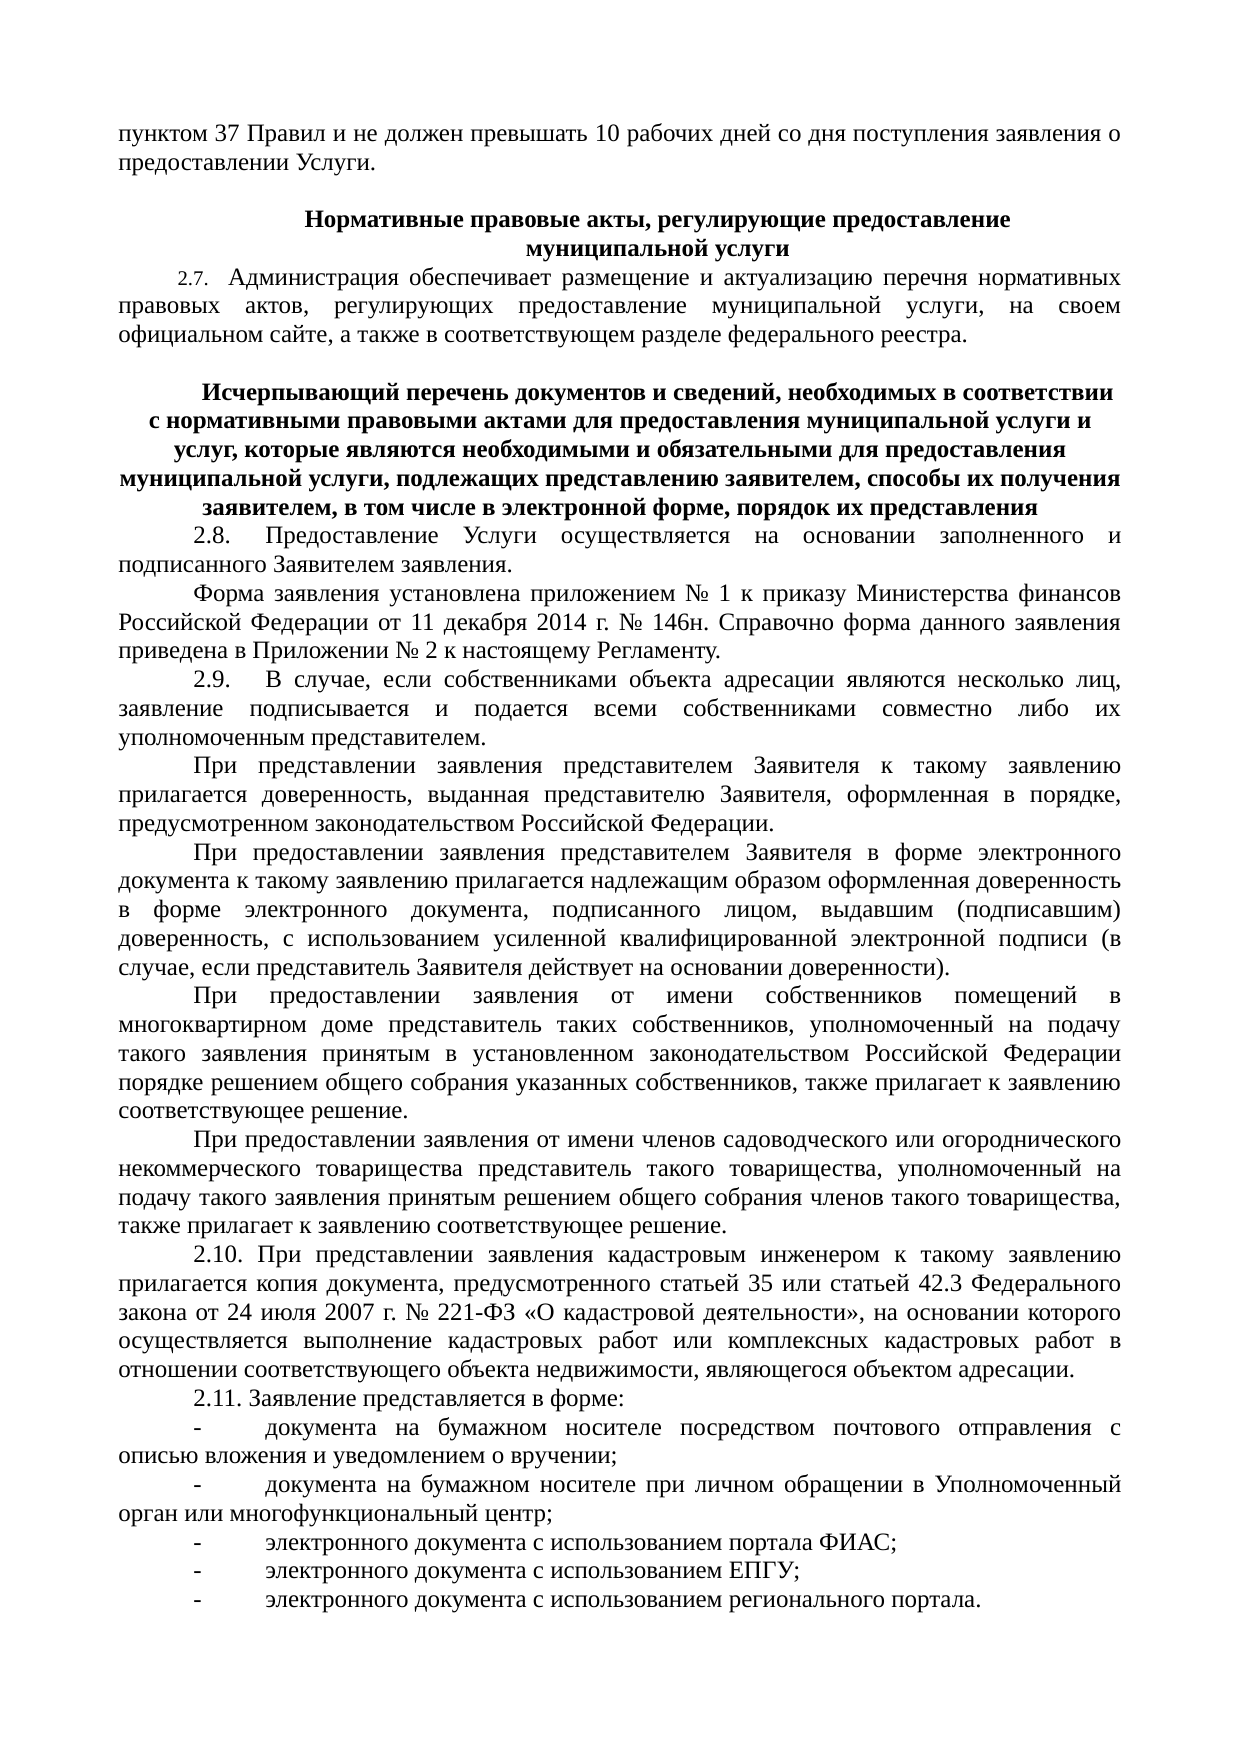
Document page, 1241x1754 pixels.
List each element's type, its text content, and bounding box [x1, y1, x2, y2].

text При предоставлении заявления от имени членов садоводческого или огороднического некоммерческого товарищества представитель такого товарищества, уполномоченный на подачу такого заявления принятым решением общего собрания членов такого товарищества, также прилагает к заявлению соответствующее решение. [118, 1124, 1122, 1239]
text - документа на бумажном носителе при личном обращении в Уполномоченный орган или многофункциональный центр; [118, 1469, 1122, 1527]
text При предоставлении заявления от имени собственников помещений в многоквартирном доме представитель таких собственников, уполномоченный на подачу такого заявления принятым в установленном законодательством Российской Федерации порядке решением общего собрания указанных собственников, также прилагает к заявлению соответствующее решение. [118, 981, 1122, 1124]
text Нормативные правовые акты, регулирующие предоставление [118, 204, 1122, 233]
text - электронного документа с использованием портала ФИАС; [118, 1527, 1122, 1556]
text Исчерпывающий перечень документов и сведений, необходимых в соответствии с нормативными правовыми актами для предоставления муниципальной услуги и услуг, которые являются необходимыми и обязательными для предоставления муниципальной услуги, подлежащих представлению заявителем, способы их получения заявителем, в том числе в электронной форме, порядок их представления [118, 377, 1122, 521]
text пунктом 37 Правил и не должен превышать 10 рабочих дней со дня поступления заявления о предоставлении Услуги. [118, 118, 1122, 176]
text муниципальной услуги [118, 233, 1122, 262]
text - электронного документа с использованием регионального портала. [118, 1584, 1122, 1613]
text При предоставлении заявления представителем Заявителя в форме электронного документа к такому заявлению прилагается надлежащим образом оформленная доверенность в форме электронного документа, подписанного лицом, выдавшим (подписавшим) доверенность, с использованием усиленной квалифицированной электронной подписи (в случае, если представитель Заявителя действует на основании доверенности). [118, 837, 1122, 981]
text - документа на бумажном носителе посредством почтового отправления с описью вложения и уведомлением о вручении; [118, 1412, 1122, 1469]
text 2.10. При представлении заявления кадастровым инженером к такому заявлению прилагается копия документа, предусмотренного статьей 35 или статьей 42.3 Федерального закона от 24 июля 2007 г. № 221-ФЗ «О кадастровой деятельности», на основании которого осуществляется выполнение кадастровых работ или комплексных кадастровых работ в отношении соответствующего объекта недвижимости, являющегося объектом адресации. [118, 1239, 1122, 1383]
text 2.7. Администрация обеспечивает размещение и актуализацию перечня нормативных правовых актов, регулирующих предоставление муниципальной услуги, на своем официальном сайте, а также в соответствующем разделе федерального реестра. [118, 262, 1122, 348]
text 2.11. Заявление представляется в форме: [118, 1383, 1122, 1412]
text - электронного документа с использованием ЕПГУ; [118, 1556, 1122, 1584]
text 2.9. В случае, если собственниками объекта адресации являются несколько лиц, заявление подписывается и подается всеми собственниками совместно либо их уполномоченным представителем. [118, 664, 1122, 751]
text 2.8. Предоставление Услуги осуществляется на основании заполненного и подписанного Заявителем заявления. [118, 521, 1122, 578]
text Форма заявления установлена приложением № 1 к приказу Министерства финансов Российской Федерации от 11 декабря 2014 г. № 146н. Справочно форма данного заявления приведена в Приложении № 2 к настоящему Регламенту. [118, 578, 1122, 664]
text При представлении заявления представителем Заявителя к такому заявлению прилагается доверенность, выданная представителю Заявителя, оформленная в порядке, предусмотренном законодательством Российской Федерации. [118, 751, 1122, 837]
